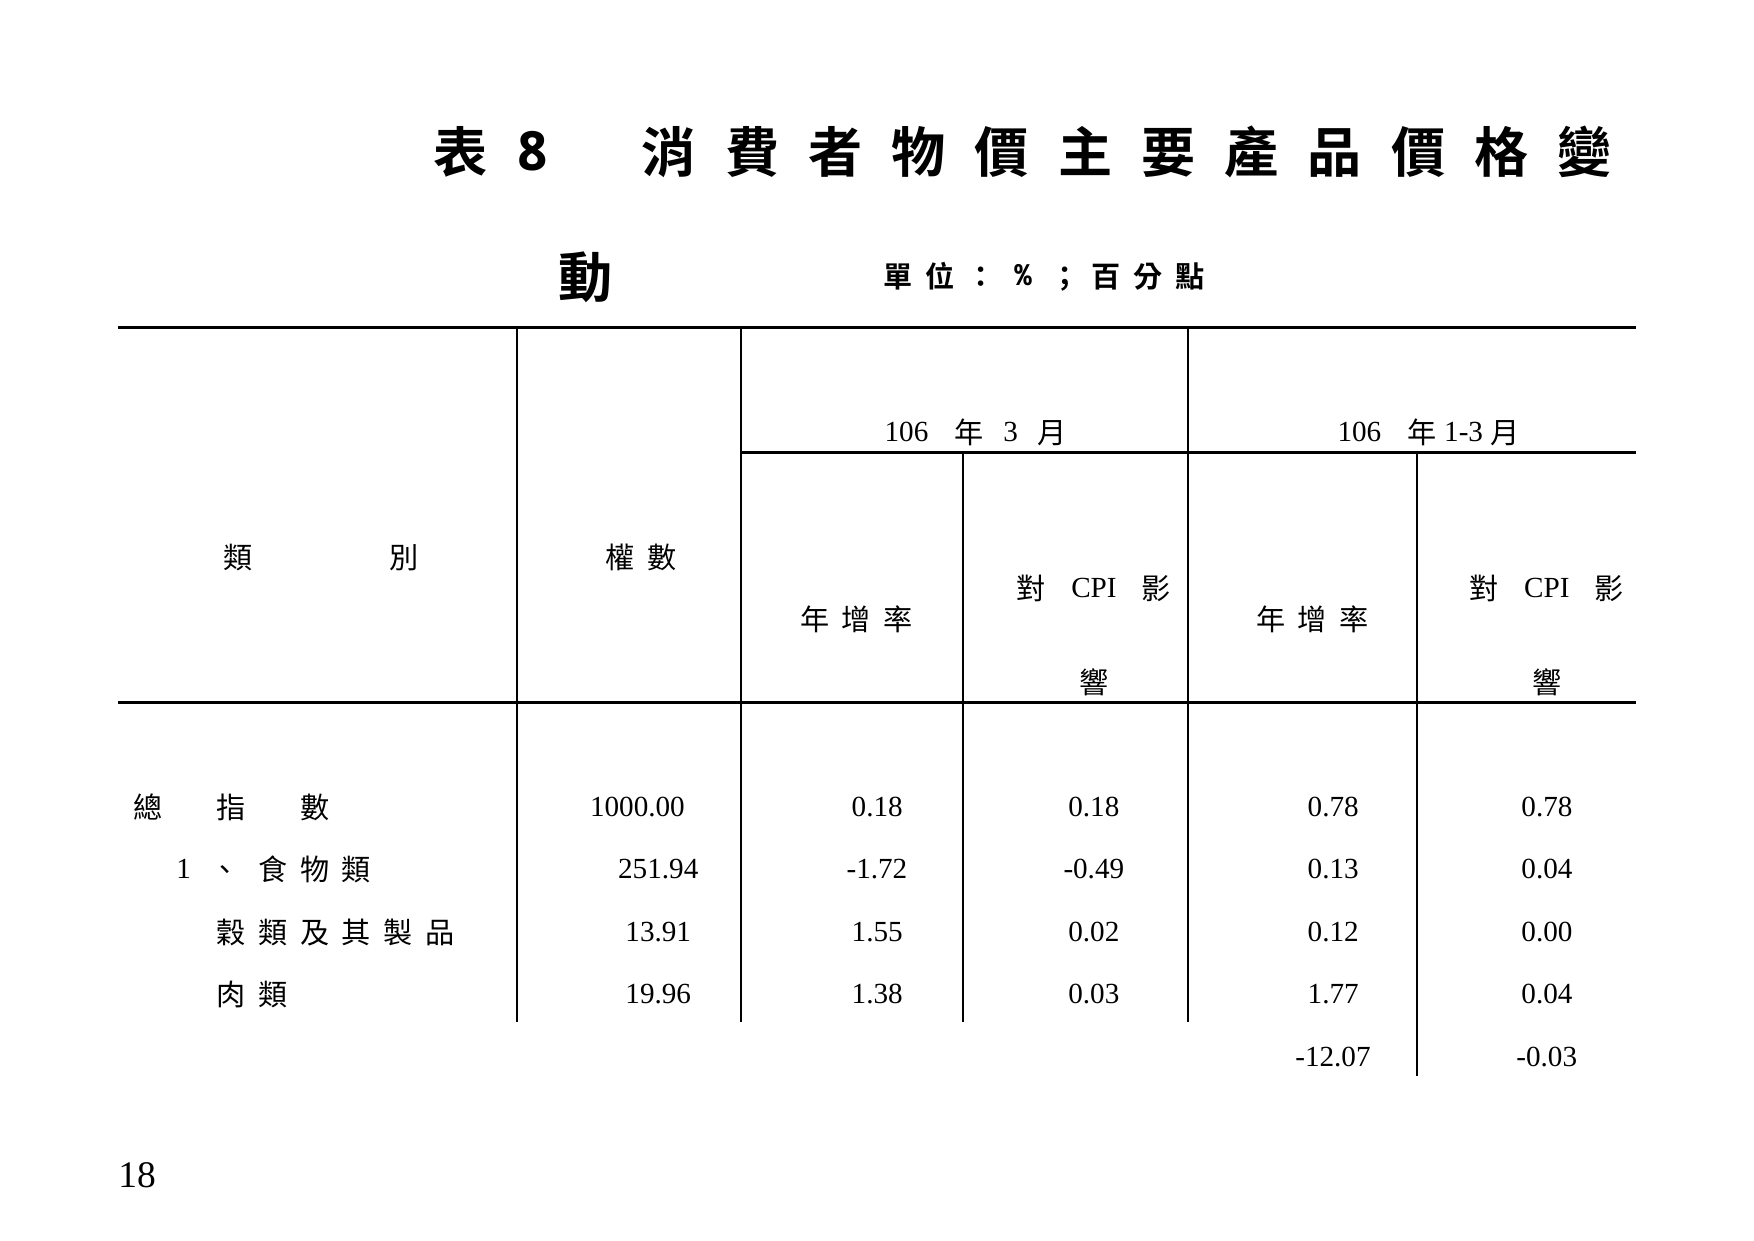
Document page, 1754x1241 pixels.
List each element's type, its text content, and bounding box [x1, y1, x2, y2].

table_header 類 別 [118, 329, 516, 701]
table_cell 0.04 [1418, 951, 1636, 1014]
table_cell 0.78 [1418, 704, 1636, 826]
table_cell 1.55 [742, 889, 962, 951]
table_header 106年3月 [742, 329, 1187, 451]
table_cell 0.12 [1189, 889, 1416, 951]
table_cell -12.24 [742, 1014, 962, 1022]
table_cell 1.38 [742, 951, 962, 1014]
table_cell 0.13 [1189, 826, 1416, 889]
table_cell 穀類及其製品 [118, 889, 516, 951]
subtitle 表8 消費者物價主要產品價格變動 單位：%；百分點 [129, 1022, 1198, 1097]
table_cell 251.94 [518, 826, 740, 889]
table_cell 0.78 [1189, 704, 1416, 826]
table_cell 肉類 [118, 951, 516, 1014]
table_cell -1.72 [742, 826, 962, 889]
table_cell 13.91 [518, 889, 740, 951]
table_cell 1、食物類 [118, 826, 516, 889]
table_cell 0.02 [964, 889, 1187, 951]
table_header 106年1-3月 [1189, 329, 1636, 451]
table_cell 0.00 [1418, 889, 1636, 951]
table_cell -0.49 [964, 826, 1187, 889]
table_cell 19.96 [518, 951, 740, 1014]
table_cell 1.77 [1189, 951, 1416, 1014]
table_cell -0.03 [1418, 1014, 1636, 1076]
table_cell 0.18 [742, 704, 962, 826]
table_cell -12.07 [1189, 1014, 1416, 1076]
table_cell 年增率 [1189, 454, 1416, 701]
subtitle 表8 消費者物價主要產品價格變動 單位：%；百分點 [127, 76, 1627, 326]
table_cell 對CPI影響 [1418, 454, 1636, 701]
table_cell 1000.00 [518, 704, 740, 826]
table_cell 蛋類 [118, 1014, 516, 1076]
table_cell 1.94 [518, 1014, 740, 1022]
table_cell -0.03 [964, 1014, 1187, 1022]
table_header 權數 [518, 329, 740, 701]
table_cell 0.03 [964, 951, 1187, 1014]
table_cell 0.18 [964, 704, 1187, 826]
table_cell 對CPI影響 [964, 454, 1187, 701]
table_cell 總 指 數 [118, 704, 516, 826]
table_cell 0.04 [1418, 826, 1636, 889]
table_cell 年增率 [742, 454, 962, 701]
